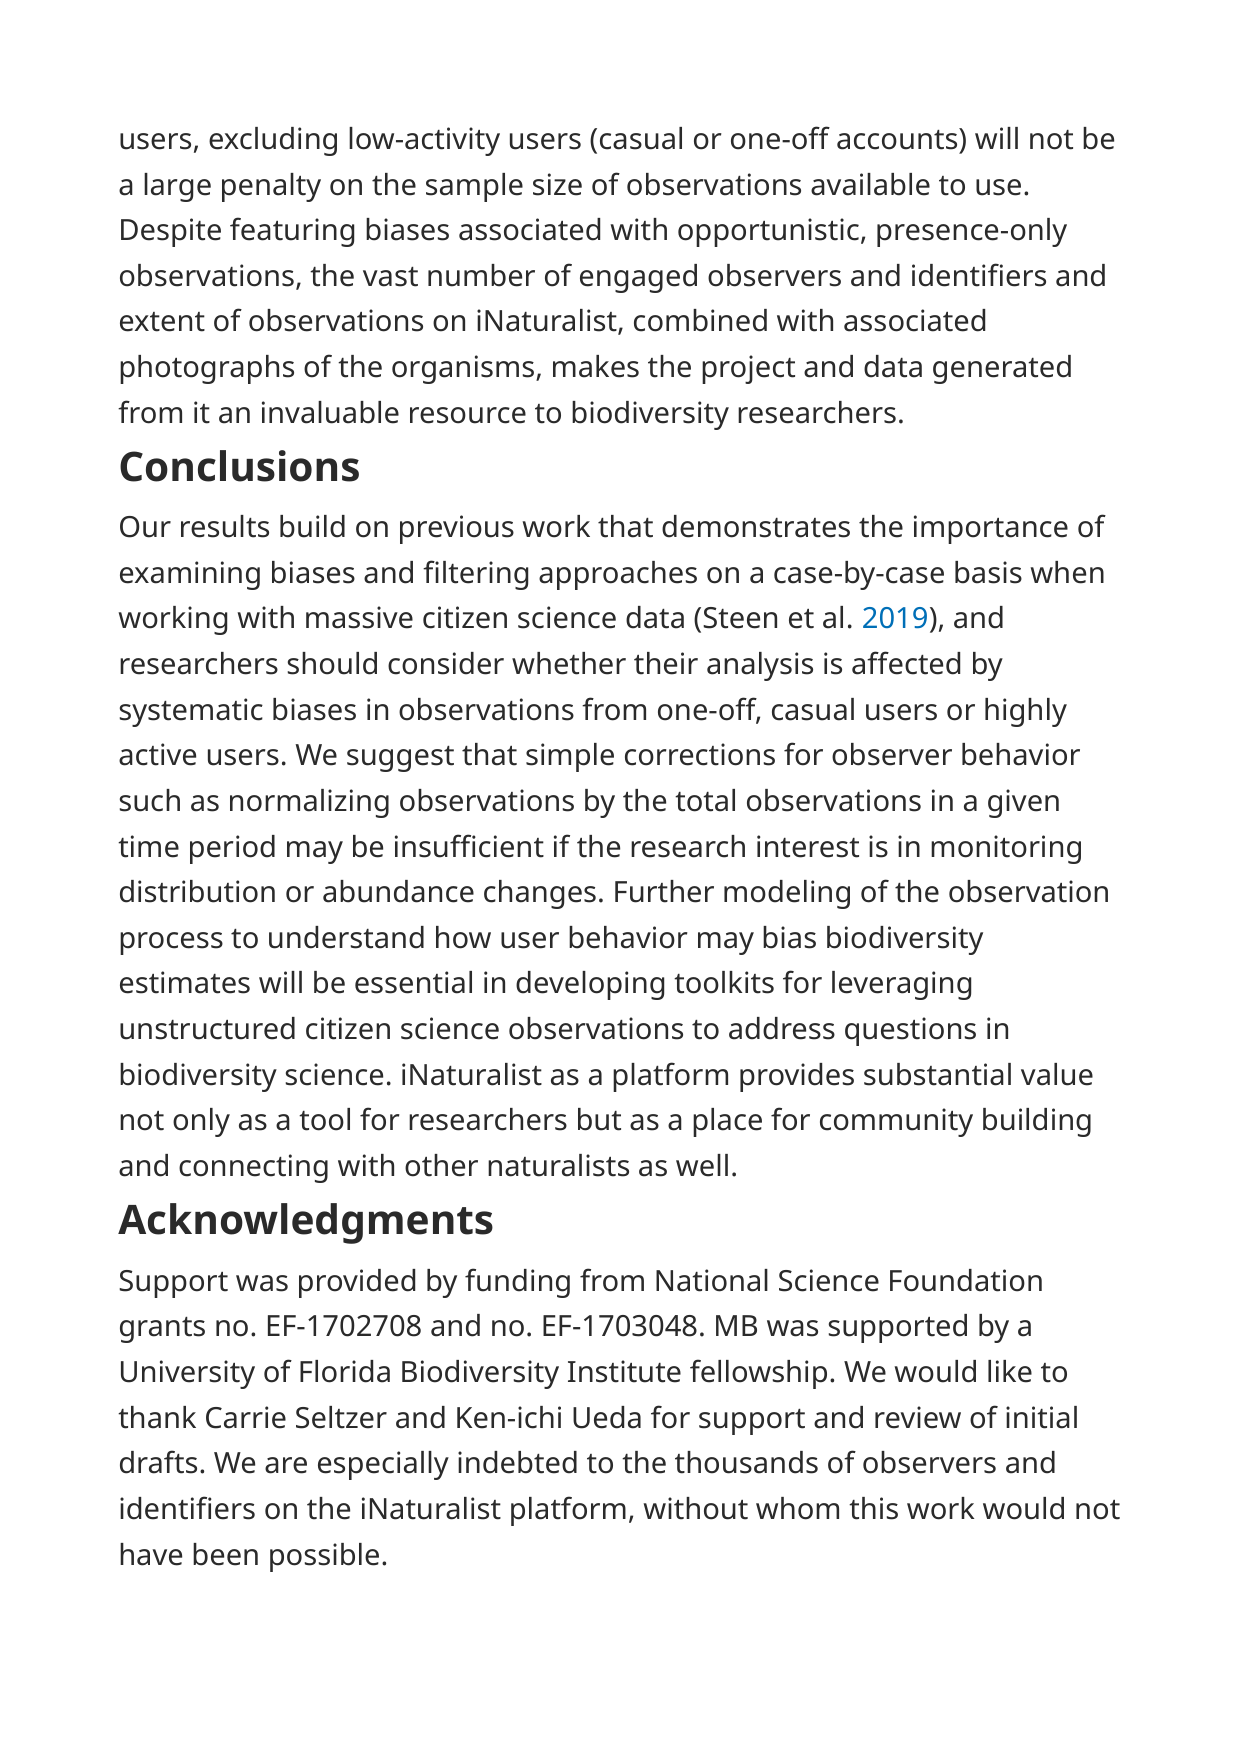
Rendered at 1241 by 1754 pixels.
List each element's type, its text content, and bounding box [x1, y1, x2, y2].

text Support was provided by funding from National Science Foundation grants no. EF-1702708 and no. EF-1703048. MB was supported by a University of Florida Biodiversity Institute fellowship. We would like to thank Carrie Seltzer and Ken-ichi Ueda for support and review of initial drafts. We are especially indebted to the thousands of observers and identifiers on the iNaturalist platform, without whom this work would not have been possible. [118, 1260, 1122, 1573]
text users, excluding low-activity users (casual or one-off accounts) will not be a large penalty on the sample size of observations available to use. Despite featuring biases associated with opportunistic, presence-only observations, the vast number of engaged observers and identifiers and extent of observations on iNaturalist, combined with associated photographs of the organisms, makes the project and data generated from it an invaluable resource to biodiversity researchers. [118, 118, 1122, 432]
subtitle Acknowledgments [118, 1191, 1122, 1246]
subtitle Conclusions [118, 437, 1122, 493]
text Our results build on previous work that demonstrates the importance of examining biases and filtering approaches on a case-by-case basis when working with massive citizen science data (Steen et al. 2019), and researchers should consider whether their analysis is affected by systematic biases in observations from one-off, casual users or highly active users. We suggest that simple corrections for observer behavior such as normalizing observations by the total observations in a given time period may be insufficient if the research interest is in monitoring distribution or abundance changes. Further modeling of the observation process to understand how user behavior may bias biodiversity estimates will be essential in developing toolkits for leveraging unstructured citizen science observations to address questions in biodiversity science. iNaturalist as a platform provides substantial value not only as a tool for researchers but as a place for community building and connecting with other naturalists as well. [118, 507, 1122, 1185]
